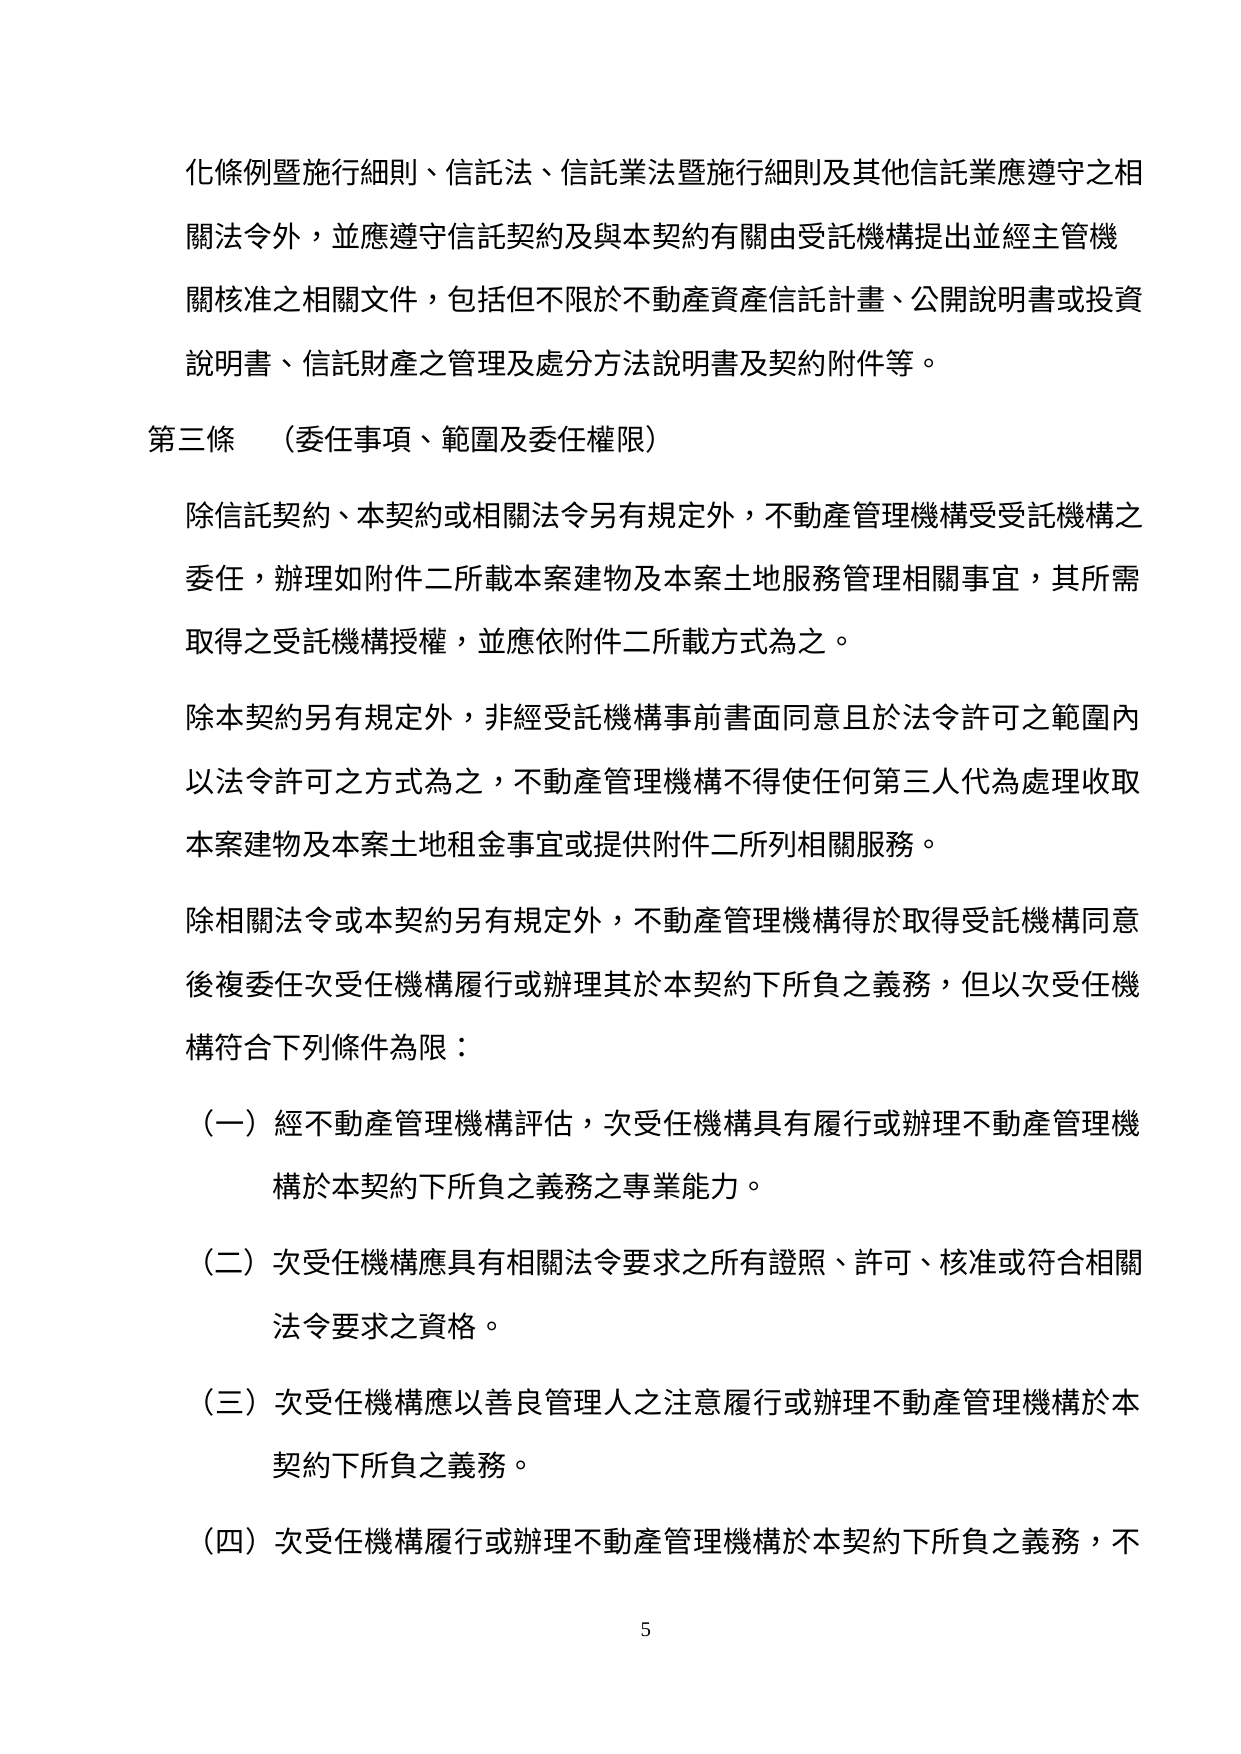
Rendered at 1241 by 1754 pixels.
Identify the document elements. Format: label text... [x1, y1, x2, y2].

text （二）次受任機構應具有相關法令要求之所有證照、許可、核准或符合相關法令要求之資格。 [185, 1240, 1143, 1346]
text 除信託契約、本契約或相關法令另有規定外，不動產管理機構受受託機構之委任，辦理如附件二所載本案建物及本案土地服務管理相關事宜，其所需取得之受託機構授權，並應依附件二所載方式為之。 [185, 492, 1143, 661]
text 除相關法令或本契約另有規定外，不動產管理機構得於取得受託機構同意後複委任次受任機構履行或辦理其於本契約下所負之義務，但以次受任機構符合下列條件為限： [185, 898, 1143, 1067]
text 化條例暨施行細則、信託法、信託業法暨施行細則及其他信託業應遵守之相關法令外，並應遵守信託契約及與本契約有關由受託機構提出並經主管機關核准之相關文件，包括但不限於不動產資產信託計畫、公開說明書或投資說明書、信託財產之管理及處分方法說明書及契約附件等。 [185, 150, 1143, 383]
text （一）經不動產管理機構評估，次受任機構具有履行或辦理不動產管理機構於本契約下所負之義務之專業能力。 [185, 1101, 1143, 1206]
text （四）次受任機構履行或辦理不動產管理機構於本契約下所負之義務，不 [185, 1519, 1143, 1561]
text 除本契約另有規定外，非經受託機構事前書面同意且於法令許可之範圍內以法令許可之方式為之，不動產管理機構不得使任何第三人代為處理收取本案建物及本案土地租金事宜或提供附件二所列相關服務。 [185, 695, 1143, 864]
text （三）次受任機構應以善良管理人之注意履行或辦理不動產管理機構於本契約下所負之義務。 [185, 1379, 1143, 1485]
subtitle 第三條 （委任事項、範圍及委任權限） [148, 416, 1143, 458]
